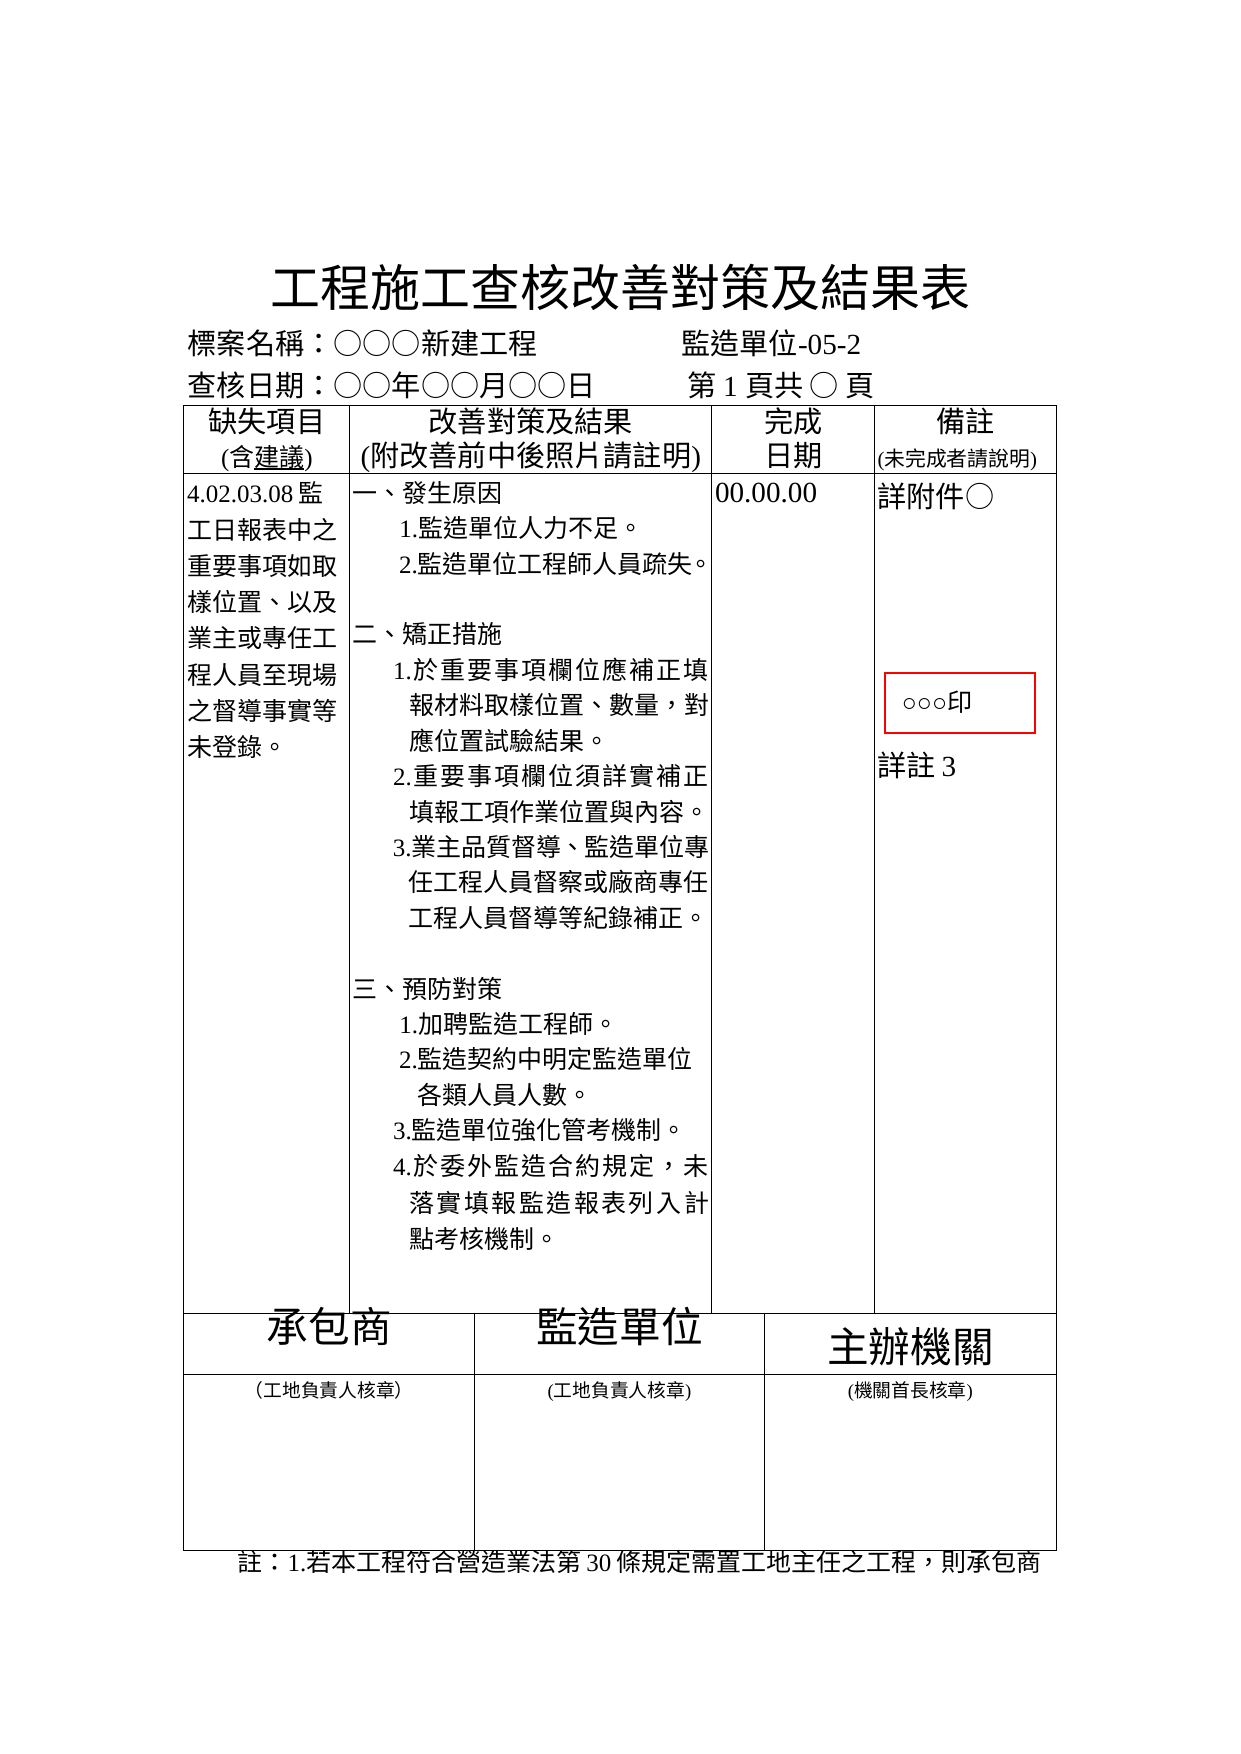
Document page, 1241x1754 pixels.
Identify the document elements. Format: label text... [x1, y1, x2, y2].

table_cell （工地負責人核章） [184, 1375, 474, 1550]
text 標案名稱：○○○新建工程 監造單位-05-2 [187, 321, 1053, 363]
text 查核日期：○○年○○月○○日 第 1 頁共 ○ 頁 [187, 363, 1053, 405]
table_header 改善對策及結果 (附改善前中後照片請註明) [350, 406, 711, 473]
table_cell (工地負責人核章) [475, 1375, 764, 1550]
table_cell 00.00.00 [712, 474, 874, 1313]
table_cell 一、發生原因 1.監造單位人力不足。 2.監造單位工程師人員疏失。 二、矯正措施 1.於重要事項欄位應補正填報材料取樣位置、數量，對應位置試驗結果。 2.重要事項欄位須詳實補正填報工項作業位置與內容。 3.業主品質督導、監造單位專任工程人員督察或廠商專任工程人員督導等紀錄補正。 三、預防對策 1.加聘監造工程師。 2.監造契約中明定監造單位各類人員人數。 3.監造單位強化管考機制。 4.於委外監造合約規定，未落實填報監造報表列入計點考核機制。 [350, 474, 711, 1313]
table_cell (機關首長核章) [765, 1375, 1056, 1550]
table_cell 監造單位 [475, 1314, 764, 1374]
table_header 備註 (未完成者請說明) [875, 406, 1056, 473]
table_header 缺失項目 (含建議) [184, 406, 349, 473]
table_cell 承包商 [184, 1314, 474, 1374]
table_cell 詳附件○ 詳註3 [875, 474, 1056, 1313]
table_cell 4.02.03.08監工日報表中之重要事項如取樣位置、以及業主或專任工程人員至現場之督導事實等未登錄。 [184, 474, 349, 1313]
table_header 完成 日期 [712, 406, 874, 473]
text 工程施工查核改善對策及結果表 [187, 248, 1053, 321]
text 註：1.若本工程符合營造業法第30條規定需置工地主任之工程，則承包商 [237, 1551, 1053, 1576]
table_cell 主辦機關 [765, 1314, 1056, 1374]
